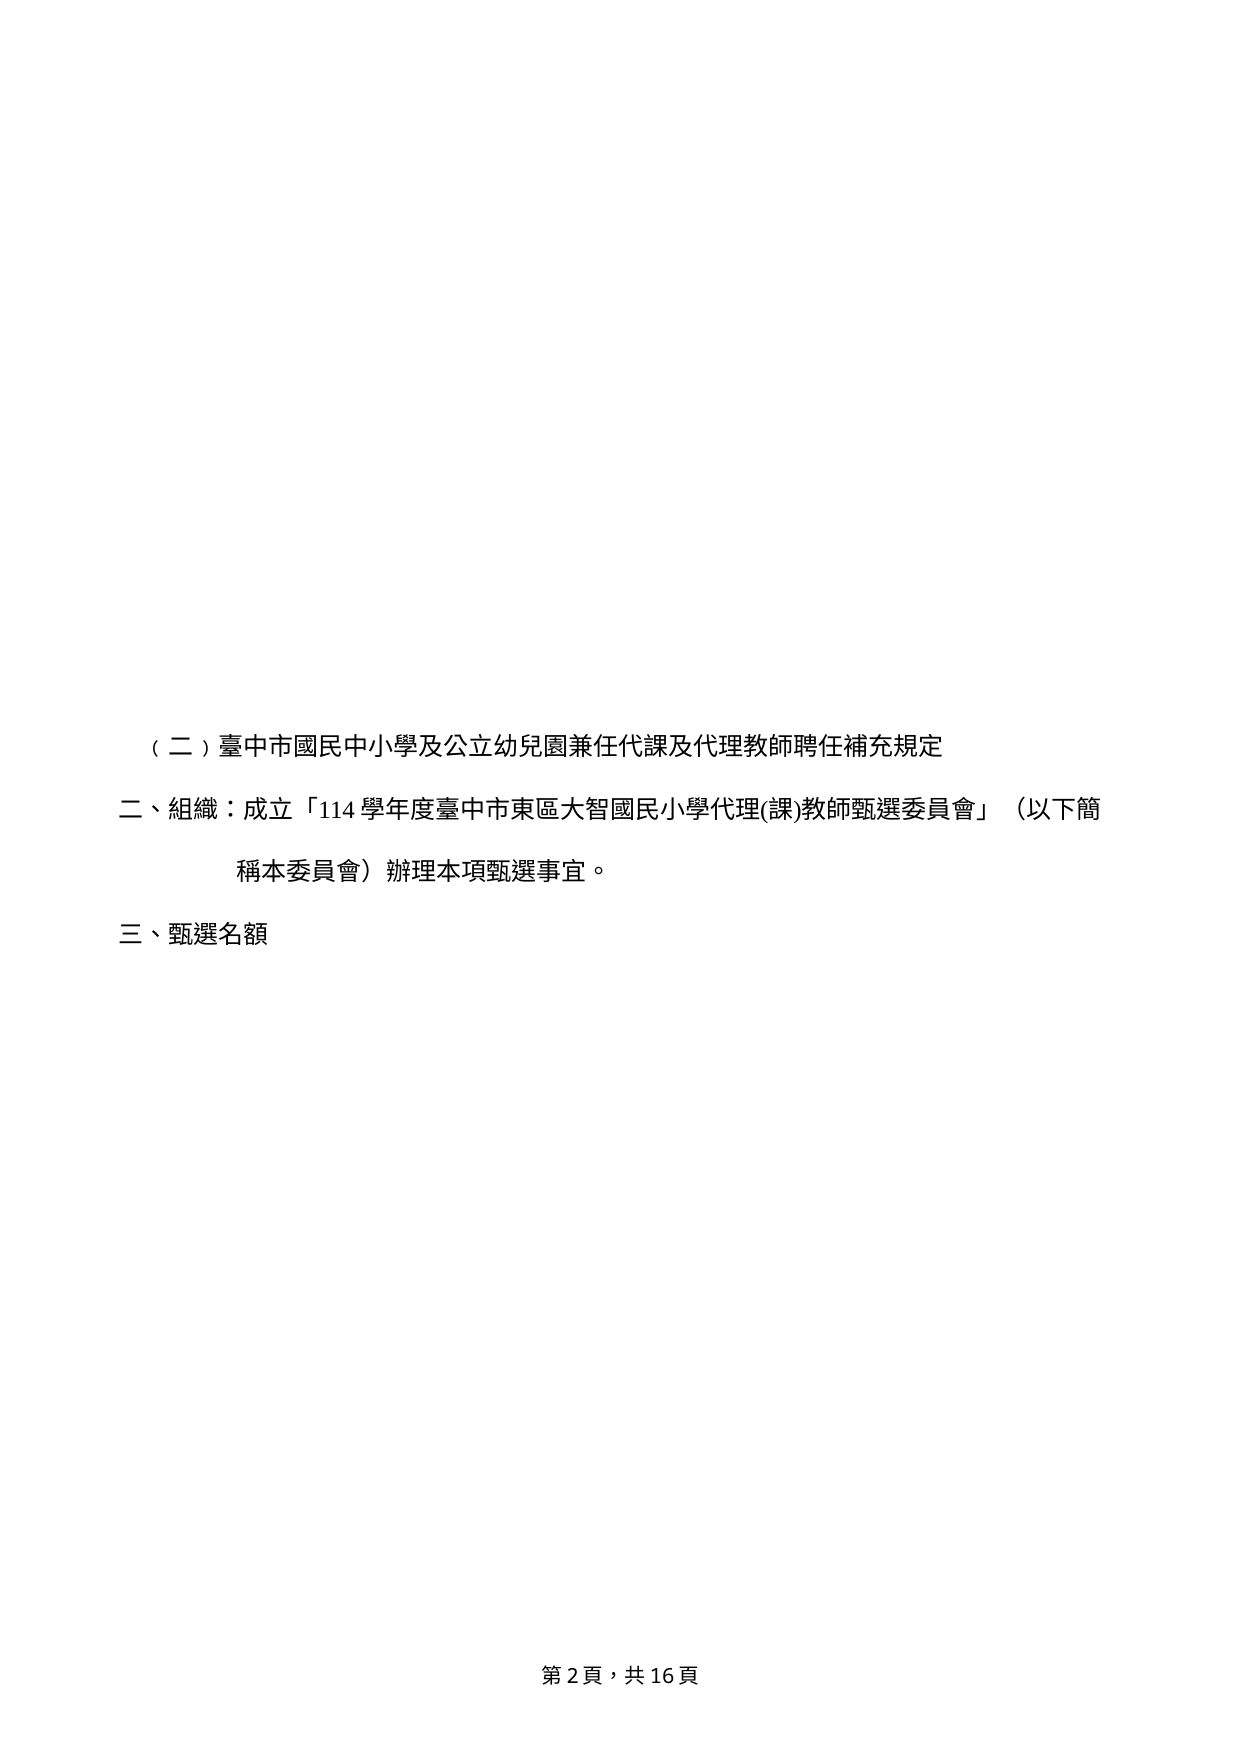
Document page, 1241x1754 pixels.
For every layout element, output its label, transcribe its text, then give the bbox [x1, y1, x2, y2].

text 二、組織：成立「114學年度臺中市東區大智國民小學代理(課)教師甄選委員會」（以下簡稱本委員會）辦理本項甄選事宜。 [118, 766, 1122, 891]
text ﹙二﹚臺中市國民中小學及公立幼兒園兼任代課及代理教師聘任補充規定 [143, 703, 1122, 766]
text 三、甄選名額 [118, 891, 1122, 953]
